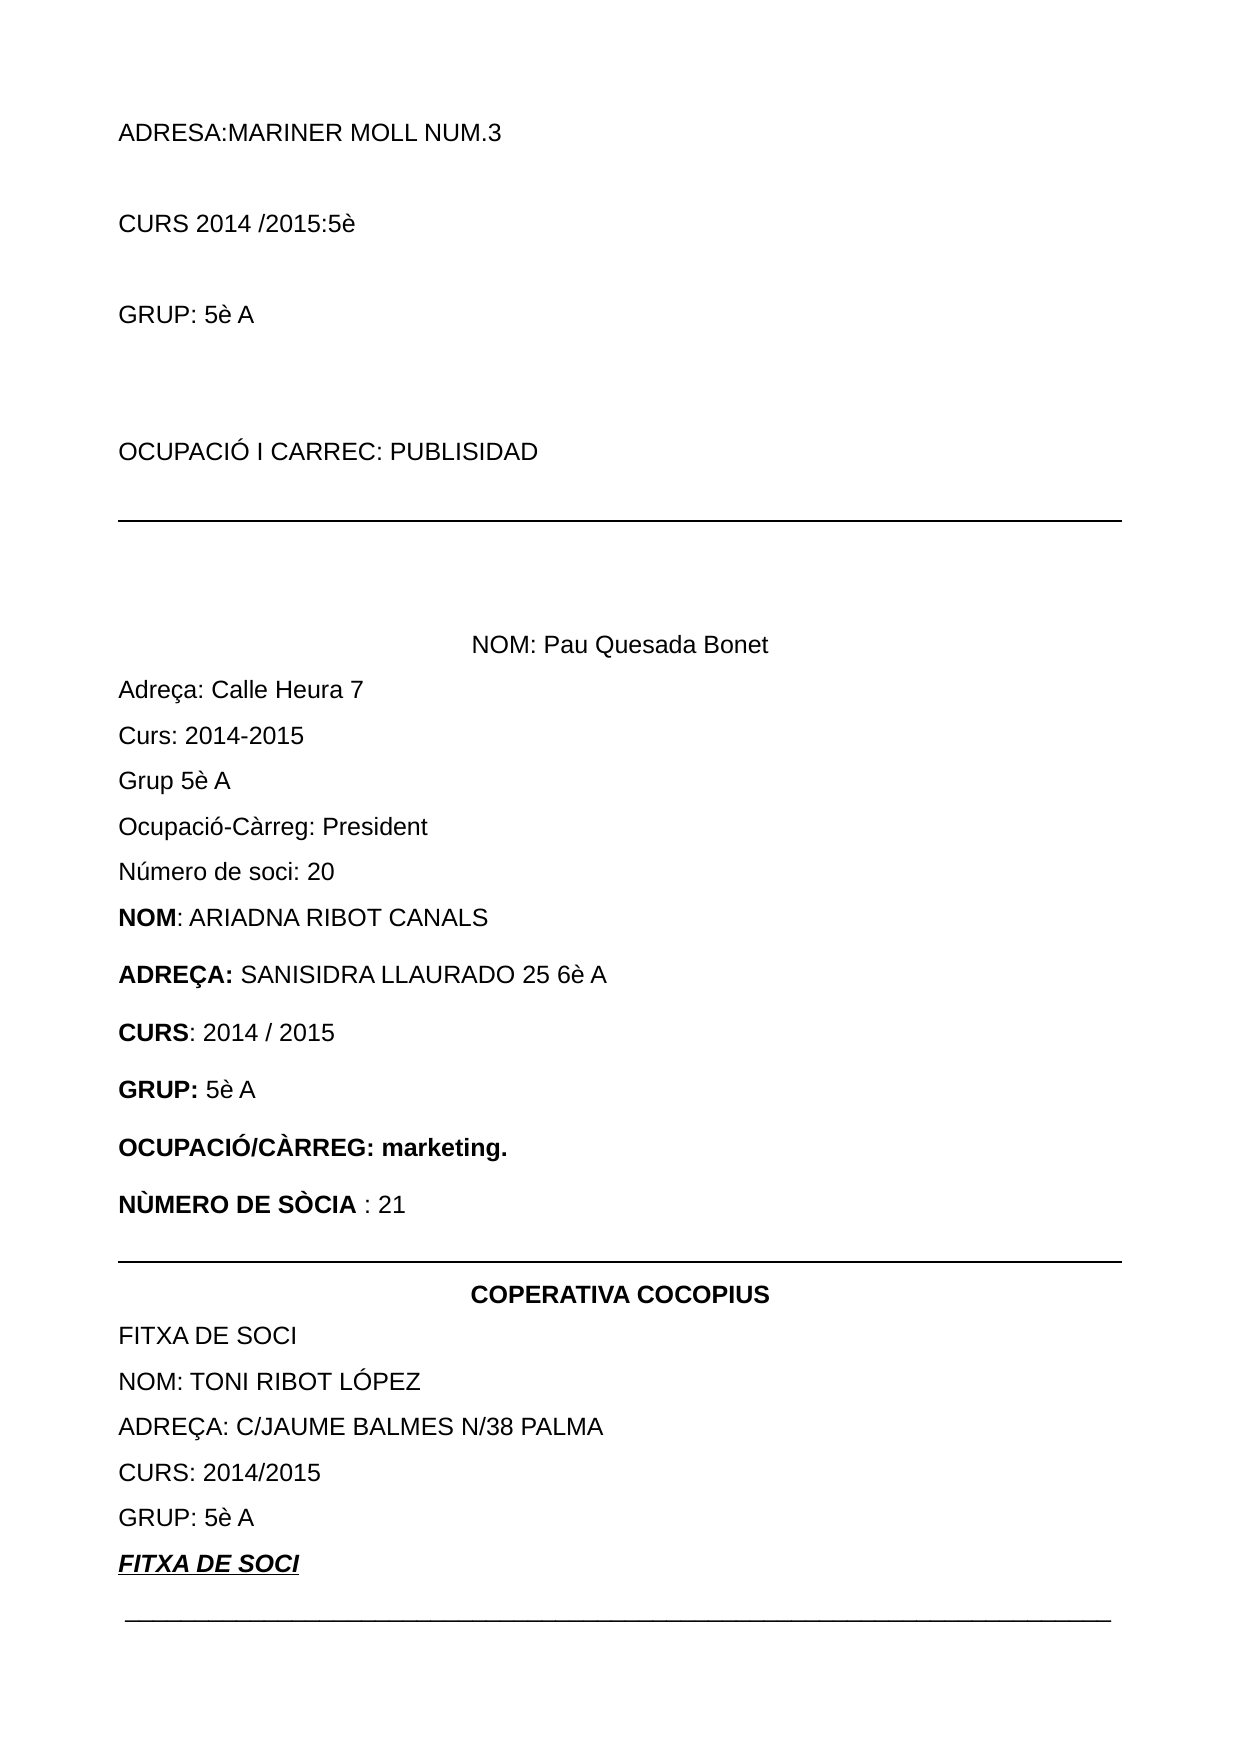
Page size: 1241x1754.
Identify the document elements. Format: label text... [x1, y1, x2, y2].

text ADRESA:MARINER MOLL NUM.3 [118, 118, 1122, 147]
text GRUP: 5è A [118, 1075, 1122, 1104]
text Curs: 2014-2015 [118, 721, 1122, 749]
text OCUPACIÓ/CÀRREG: marketing. [118, 1133, 1122, 1162]
text GRUP: 5è A [118, 1503, 1122, 1532]
text Ocupació-Càrreg: President [118, 812, 1122, 841]
text ADREÇA: SANISIDRA LLAURADO 25 6è A [118, 960, 1122, 989]
text NOM: ARIADNA RIBOT CANALS [118, 903, 1122, 932]
text CURS 2014 /2015:5è [118, 209, 1122, 238]
text ADREÇA: C/JAUME BALMES N/38 PALMA [118, 1412, 1122, 1441]
text NOM: Pau Quesada Bonet [118, 630, 1122, 658]
text CURS: 2014/2015 [118, 1457, 1122, 1486]
text GRUP: 5è A [118, 300, 1122, 329]
text Número de soci: 20 [118, 857, 1122, 886]
text NOM: TONI RIBOT LÓPEZ [118, 1366, 1122, 1395]
text Grup 5è A [118, 766, 1122, 795]
text COPERATIVA COCOPIUS [118, 1280, 1122, 1308]
text FITXA DE SOCI [118, 1548, 1122, 1577]
text CURS: 2014 / 2015 [118, 1018, 1122, 1047]
text NÙMERO DE SÒCIA : 21 [118, 1190, 1122, 1219]
text FITXA DE SOCI [118, 1321, 1122, 1350]
text OCUPACIÓ I CARREC: PUBLISIDAD [118, 437, 1122, 466]
text _______________________________________________________________________ [118, 1594, 1122, 1623]
text Adreça: Calle Heura 7 [118, 675, 1122, 704]
